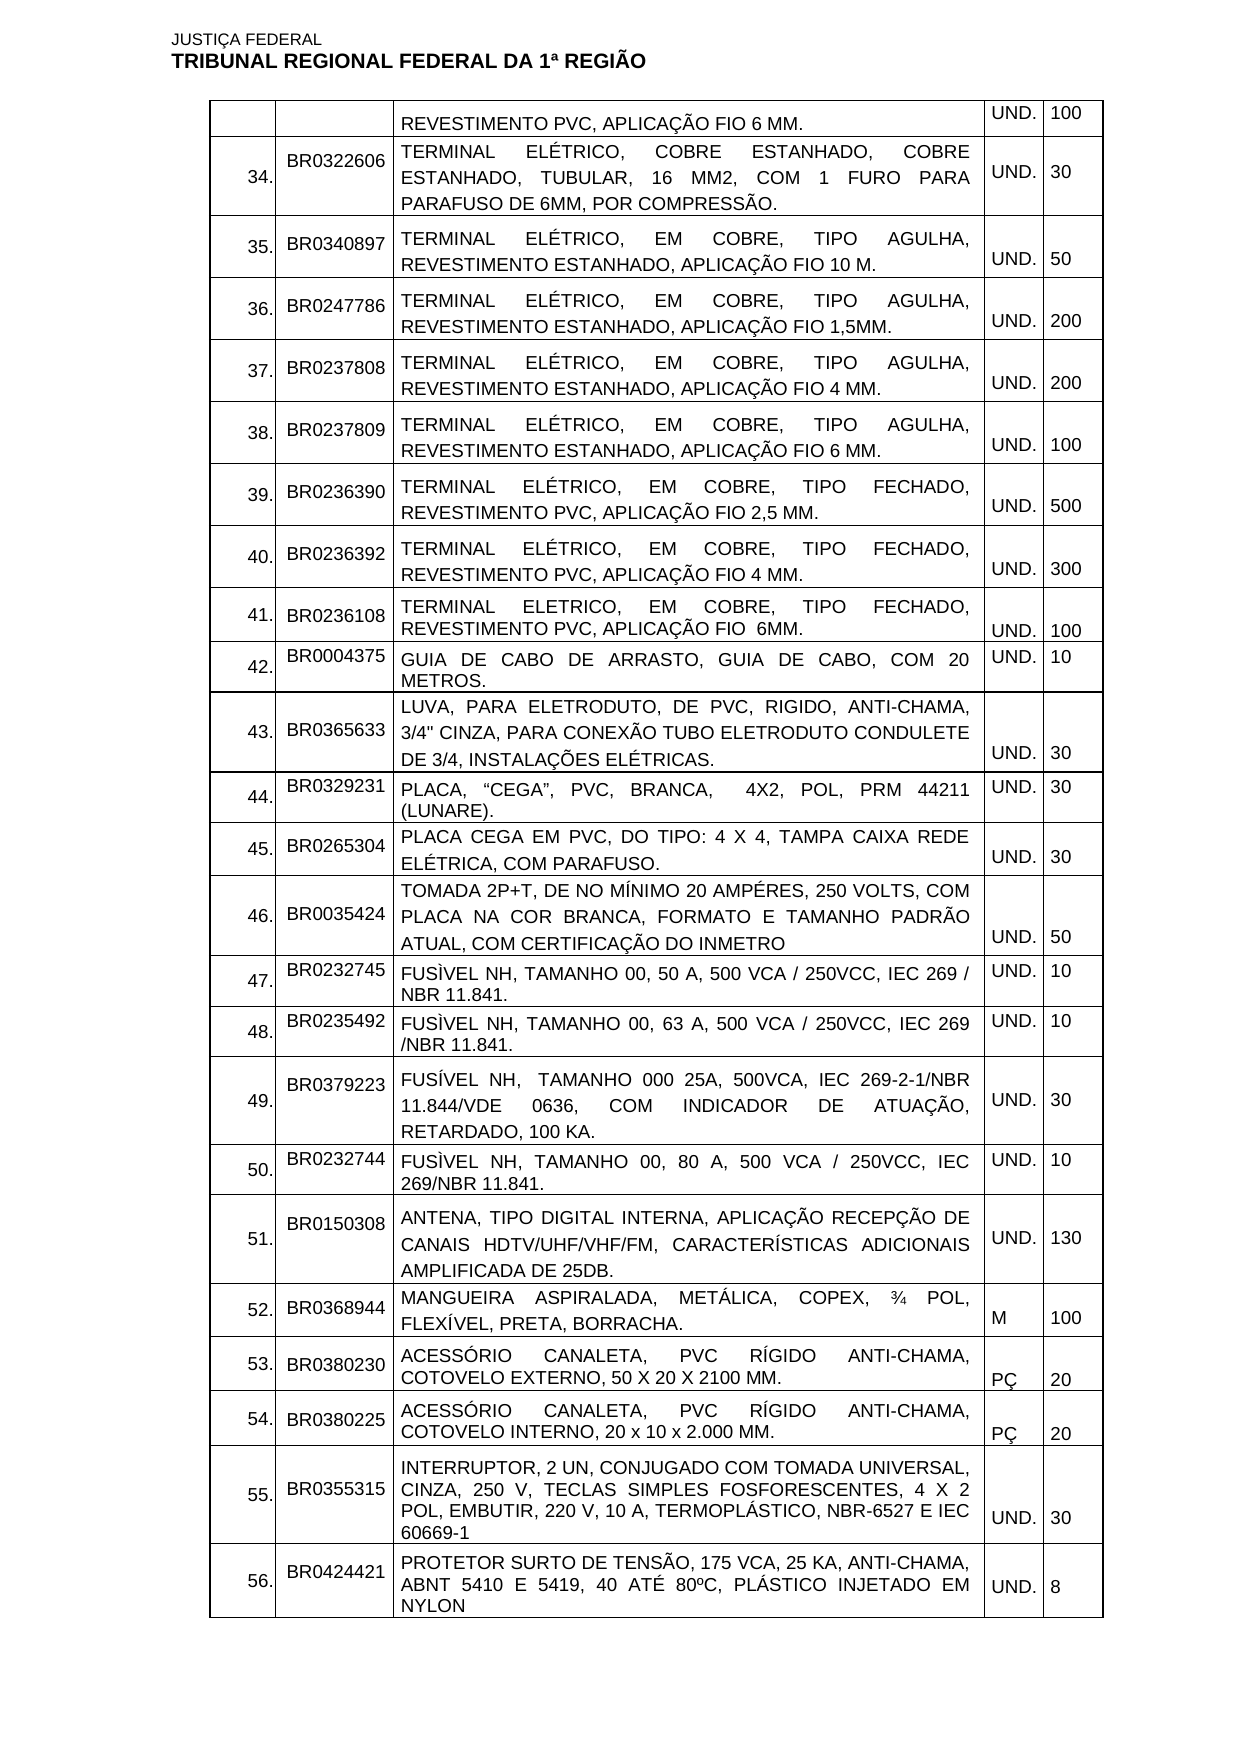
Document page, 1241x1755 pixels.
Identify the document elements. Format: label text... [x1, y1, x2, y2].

table_cell UND. [985, 823, 1043, 875]
table_cell 500 [1044, 464, 1102, 525]
table_cell TERMINAL ELÉTRICO, EM COBRE, TIPO AGULHA, REVESTIMENTO ESTANHADO, APLICAÇÃO FIO 10 M. [394, 216, 984, 277]
table_cell BR0379223 [276, 1057, 302, 1144]
table_cell UND. [985, 1007, 1043, 1056]
table_cell UND. [985, 526, 1043, 587]
table_cell TERMINAL ELÉTRICO, COBRE ESTANHADO, COBRE ESTANHADO, TUBULAR, 16 MM2, COM 1 FURO PARA PARAFUSO DE 6MM, POR COMPRESSÃO. [394, 137, 984, 215]
table_cell 300 [1044, 526, 1102, 587]
table_cell 8 [1044, 1544, 1102, 1617]
table_cell [211, 137, 275, 215]
table_cell 50 [1044, 216, 1102, 277]
table_cell [211, 588, 275, 641]
table_cell BR0329231 [276, 773, 302, 822]
table_cell [211, 642, 275, 691]
table_cell [211, 1446, 275, 1543]
table_cell BR0004375 [276, 642, 302, 691]
table_cell 20 [1044, 1391, 1102, 1445]
table_cell 30 [1044, 1057, 1102, 1144]
table_cell BR0236108 [276, 588, 302, 641]
table_cell [211, 1145, 275, 1194]
table_cell BR0237809 [276, 402, 393, 463]
table_cell BR0365633 [276, 693, 302, 771]
table_cell 100 [1044, 101, 1102, 136]
table_cell 10 [1044, 1145, 1102, 1194]
table_cell [211, 1391, 275, 1445]
table_cell [211, 216, 275, 277]
table_cell [211, 1337, 275, 1390]
table_cell BR0368944 [276, 1284, 393, 1336]
table_cell [276, 101, 393, 136]
table_cell [211, 876, 275, 955]
table_cell PROTETOR SURTO DE TENSÃO, 175 VCA, 25 KA, ANTI-CHAMA, ABNT 5410 E 5419, 40 ATÉ 80ºC, PLÁSTICO INJETADO EM NYLON [394, 1544, 984, 1617]
table_cell 30 [1044, 773, 1102, 822]
table_cell 200 [1044, 340, 1102, 401]
table_cell [211, 526, 275, 587]
table_cell 30 [1044, 693, 1102, 771]
table_cell BR0237808 [276, 340, 393, 401]
table_cell UND. [985, 216, 1043, 277]
table_cell 50 [1044, 876, 1102, 955]
table_cell 200 [1044, 278, 1102, 339]
table_cell BR0424421 [276, 1544, 393, 1617]
table_cell [211, 1007, 275, 1056]
table_cell UND. [985, 956, 1043, 1006]
table_cell UND. [985, 1446, 1043, 1543]
table_cell 100 [1044, 1284, 1102, 1336]
table_cell [211, 823, 275, 875]
table_cell 30 [1044, 137, 1102, 215]
table_cell UND. [985, 588, 1043, 641]
table_cell UND. [985, 402, 1043, 463]
table_cell BR0235492 [276, 1007, 302, 1056]
table_cell 10 [1044, 642, 1102, 691]
table_cell BR0355315 [276, 1446, 393, 1543]
table_cell MANGUEIRA ASPIRALADA, METÁLICA, COPEX, ¾ POL, FLEXÍVEL, PRETA, BORRACHA. [394, 1284, 984, 1336]
table_cell UND. [985, 1057, 1043, 1144]
table_cell M [985, 1284, 1043, 1336]
table_cell UND. [985, 1544, 1043, 1617]
table_cell [211, 340, 275, 401]
table_cell UND. [985, 773, 1043, 822]
table_cell UND. [985, 1195, 1043, 1282]
table_cell [211, 956, 275, 1006]
table_cell [211, 693, 275, 771]
table_cell TERMINAL ELÉTRICO, EM COBRE, TIPO AGULHA, REVESTIMENTO ESTANHADO, APLICAÇÃO FIO 4 MM. [394, 340, 984, 401]
table_cell BR0265304 [276, 823, 302, 875]
table_cell 30 [1044, 1446, 1102, 1543]
table_cell [211, 1057, 275, 1144]
table_cell INTERRUPTOR, 2 UN, CONJUGADO COM TOMADA UNIVERSAL, CINZA, 250 V, TECLAS SIMPLES FOSFORESCENTES, 4 X 2 POL, EMBUTIR, 220 V, 10 A, TERMOPLÁSTICO, NBR-6527 E IEC 60669-1 [394, 1446, 984, 1543]
table_cell BR0236392 [276, 526, 302, 587]
table_cell [211, 464, 275, 525]
table_cell BR0236390 [276, 464, 393, 525]
table_cell [211, 773, 275, 822]
table_cell ACESSÓRIO CANALETA, PVC RÍGIDO ANTI-CHAMA, COTOVELO INTERNO, 20 x 10 x 2.000 MM. [394, 1391, 984, 1445]
table_cell 100 [1044, 402, 1102, 463]
table_cell UND. [985, 642, 1043, 691]
table_cell UND. [985, 101, 1043, 136]
table_cell TERMINAL ELÉTRICO, EM COBRE, TIPO AGULHA, REVESTIMENTO ESTANHADO, APLICAÇÃO FIO 1,5MM. [394, 278, 984, 339]
table_cell [211, 1284, 275, 1336]
table_cell [211, 101, 275, 136]
table_cell UND. [985, 1145, 1043, 1194]
table_cell BR0380225 [276, 1391, 393, 1445]
table_cell PÇ [985, 1337, 1043, 1390]
table_cell UND. [985, 876, 1043, 955]
table_cell 30 [1044, 823, 1102, 875]
table_cell BR0247786 [276, 278, 393, 339]
table_cell ACESSÓRIO CANALETA, PVC RÍGIDO ANTI-CHAMA, COTOVELO EXTERNO, 50 X 20 X 2100 MM. [394, 1337, 984, 1390]
table_cell 20 [1044, 1337, 1102, 1390]
table_cell [211, 402, 275, 463]
table_cell BR0035424 [276, 876, 302, 955]
table_cell UND. [985, 464, 1043, 525]
table_cell BR0150308 [276, 1195, 302, 1282]
table_cell 130 [1044, 1195, 1102, 1282]
table_cell UND. [985, 137, 1043, 215]
table_cell [211, 1544, 275, 1617]
table_cell UND. [985, 693, 1043, 771]
table_cell BR0340897 [276, 216, 393, 277]
table_cell [211, 1195, 275, 1282]
table_cell BR0380230 [276, 1337, 393, 1390]
table_cell 10 [1044, 1007, 1102, 1056]
table_cell UND. [985, 340, 1043, 401]
table_cell TERMINAL ELÉTRICO, EM COBRE, TIPO AGULHA, REVESTIMENTO ESTANHADO, APLICAÇÃO FIO 6 MM. [394, 402, 984, 463]
table_cell PÇ [985, 1391, 1043, 1445]
table_cell 10 [1044, 956, 1102, 1006]
table_cell REVESTIMENTO PVC, APLICAÇÃO FIO 6 MM. [394, 101, 984, 136]
table_cell TERMINAL ELÉTRICO, EM COBRE, TIPO FECHADO, REVESTIMENTO PVC, APLICAÇÃO FIO 2,5 MM. [394, 464, 984, 525]
table_cell [211, 278, 275, 339]
table_cell BR0232745 [276, 956, 302, 1006]
table_cell 100 [1044, 588, 1102, 641]
table_cell BR0232744 [276, 1145, 302, 1194]
table_cell BR0322606 [276, 137, 393, 215]
table_cell UND. [985, 278, 1043, 339]
